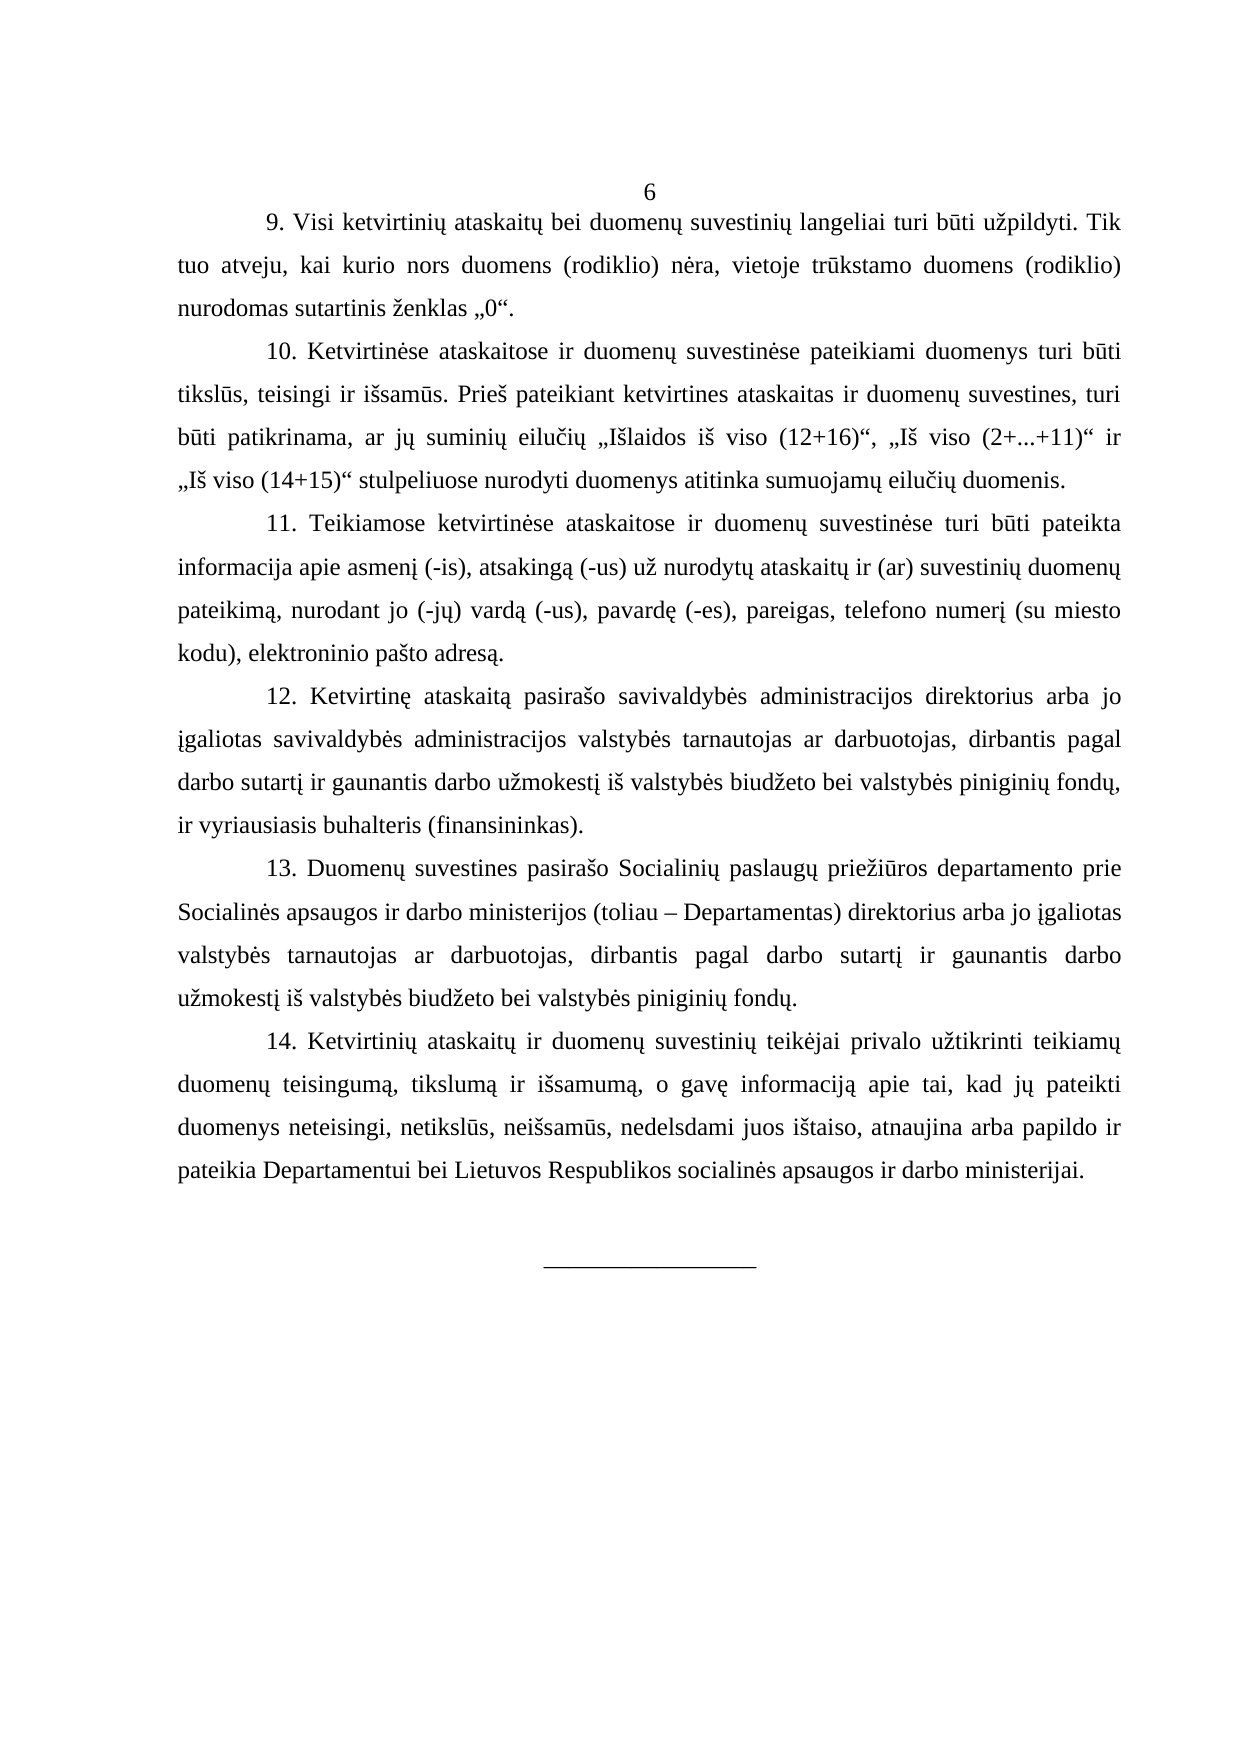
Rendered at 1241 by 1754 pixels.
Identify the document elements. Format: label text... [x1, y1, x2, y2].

text _________________ [177, 1242, 1122, 1270]
text 9. Visi ketvirtinių ataskaitų bei duomenų suvestinių langeliai turi būti užpildyti. Tik tuo atveju, kai kurio nors duomens (rodiklio) nėra, vietoje trūkstamo duomens (rodiklio) nurodomas sutartinis ženklas „0“. [177, 207, 1122, 322]
text 14. Ketvirtinių ataskaitų ir duomenų suvestinių teikėjai privalo užtikrinti teikiamų duomenų teisingumą, tikslumą ir išsamumą, o gavę informaciją apie tai, kad jų pateikti duomenys neteisingi, netikslūs, neišsamūs, nedelsdami juos ištaiso, atnaujina arba papildo ir pateikia Departamentui bei Lietuvos Respublikos socialinės apsaugos ir darbo ministerijai. [177, 1026, 1122, 1184]
text 13. Duomenų suvestines pasirašo Socialinių paslaugų priežiūros departamento prie Socialinės apsaugos ir darbo ministerijos (toliau – Departamentas) direktorius arba jo įgaliotas valstybės tarnautojas ar darbuotojas, dirbantis pagal darbo sutartį ir gaunantis darbo užmokestį iš valstybės biudžeto bei valstybės piniginių fondų. [177, 853, 1122, 1012]
text 11. Teikiamose ketvirtinėse ataskaitose ir duomenų suvestinėse turi būti pateikta informacija apie asmenį (-is), atsakingą (-us) už nurodytų ataskaitų ir (ar) suvestinių duomenų pateikimą, nurodant jo (-jų) vardą (-us), pavardę (-es), pareigas, telefono numerį (su miesto kodu), elektroninio pašto adresą. [177, 508, 1122, 667]
text 10. Ketvirtinėse ataskaitose ir duomenų suvestinėse pateikiami duomenys turi būti tikslūs, teisingi ir išsamūs. Prieš pateikiant ketvirtines ataskaitas ir duomenų suvestines, turi būti patikrinama, ar jų suminių eilučių „Išlaidos iš viso (12+16)“, „Iš viso (2+...+11)“ ir „Iš viso (14+15)“ stulpeliuose nurodyti duomenys atitinka sumuojamų eilučių duomenis. [177, 336, 1122, 494]
text 12. Ketvirtinę ataskaitą pasirašo savivaldybės administracijos direktorius arba jo įgaliotas savivaldybės administracijos valstybės tarnautojas ar darbuotojas, dirbantis pagal darbo sutartį ir gaunantis darbo užmokestį iš valstybės biudžeto bei valstybės piniginių fondų, ir vyriausiasis buhalteris (finansininkas). [177, 681, 1122, 839]
